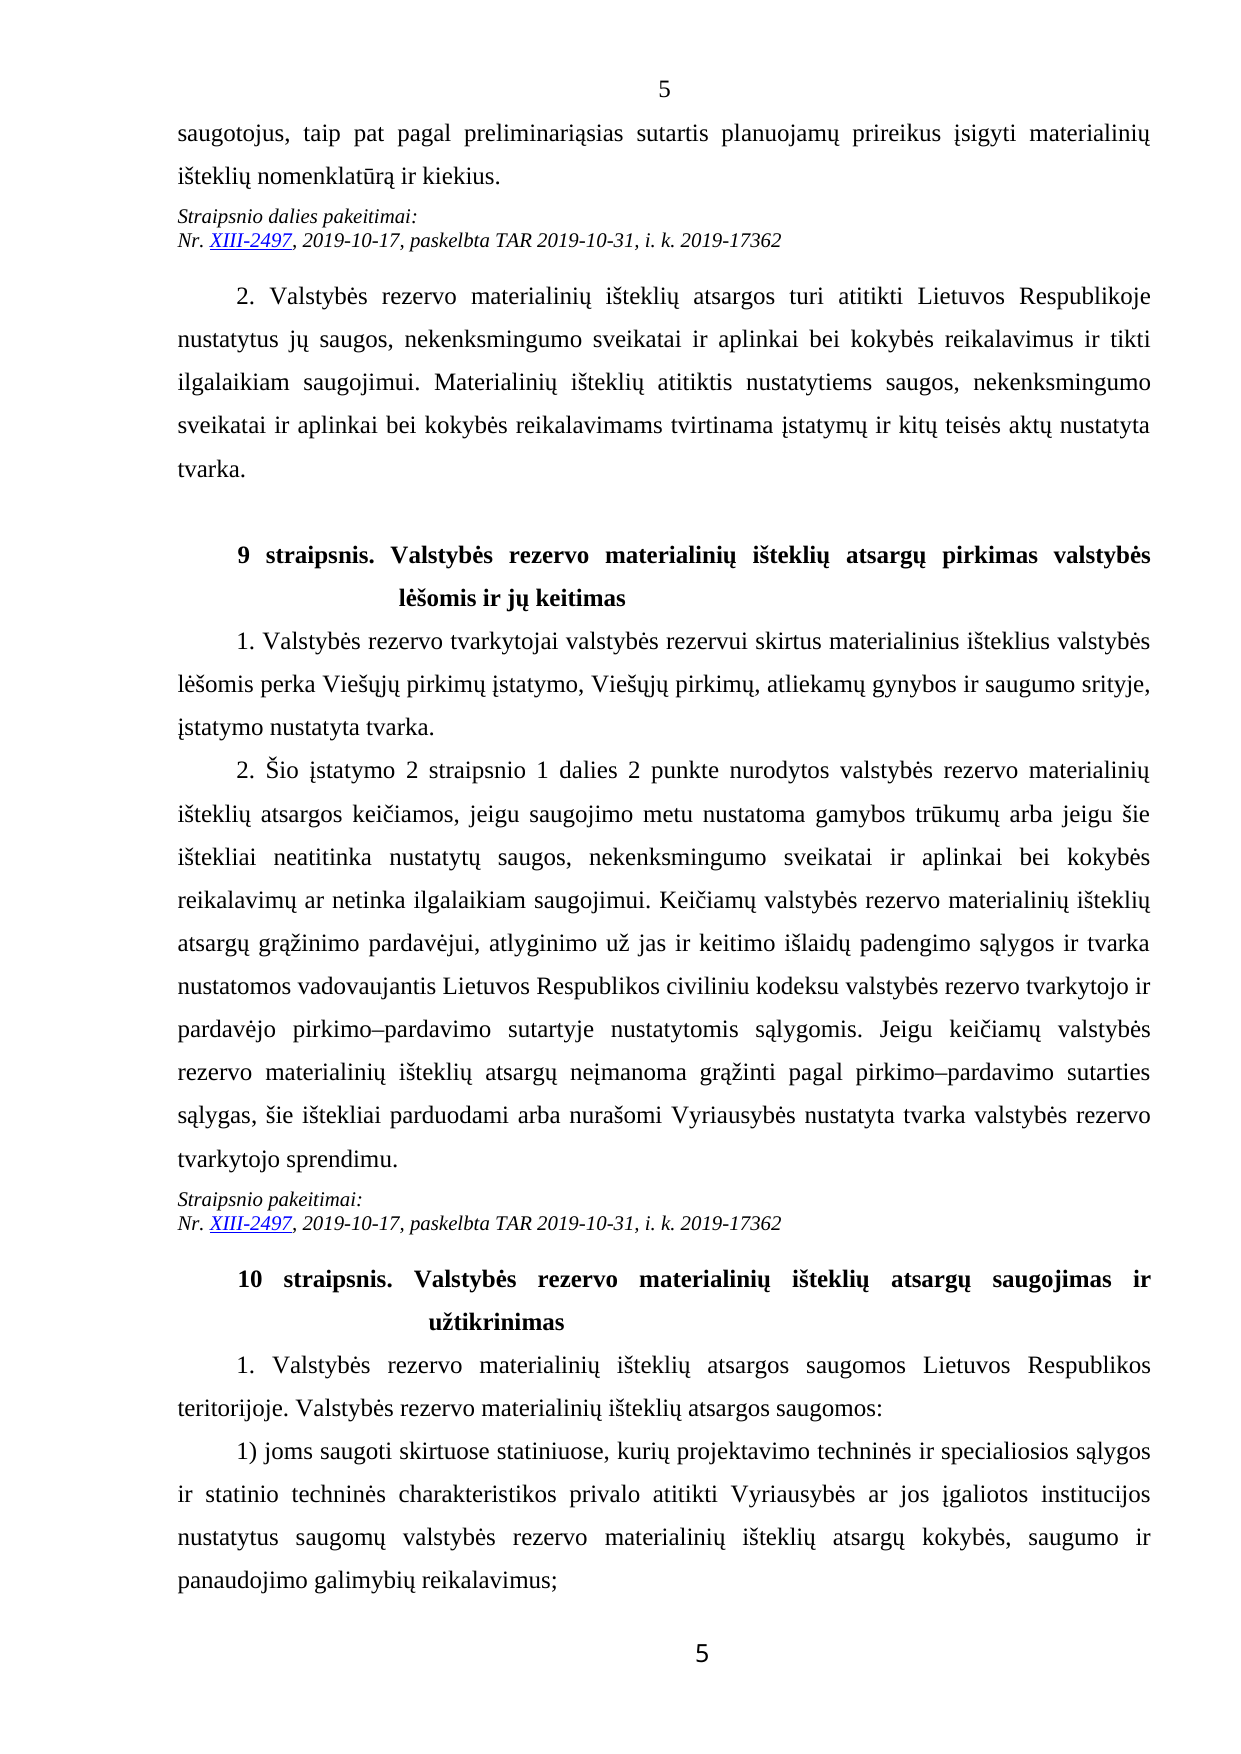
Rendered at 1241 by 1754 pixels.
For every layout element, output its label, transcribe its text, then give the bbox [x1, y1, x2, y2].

text saugotojus, taip pat pagal preliminariąsias sutartis planuojamų prireikus įsigyti materialinių išteklių nomenklatūrą ir kiekius. [177, 118, 1152, 190]
text 2. Valstybės rezervo materialinių išteklių atsargos turi atitikti Lietuvos Respublikoje nustatytus jų saugos, nekenksmingumo sveikatai ir aplinkai bei kokybės reikalavimus ir tikti ilgalaikiam saugojimui. Materialinių išteklių atitiktis nustatytiems saugos, nekenksmingumo sveikatai ir aplinkai bei kokybės reikalavimams tvirtinama įstatymų ir kitų teisės aktų nustatyta tvarka. [177, 281, 1152, 482]
text 1. Valstybės rezervo tvarkytojai valstybės rezervui skirtus materialinius išteklius valstybės lėšomis perka Viešųjų pirkimų įstatymo, Viešųjų pirkimų, atliekamų gynybos ir saugumo srityje, įstatymo nustatyta tvarka. [177, 626, 1152, 741]
text 9 straipsnis. Valstybės rezervo materialinių išteklių atsargų pirkimas valstybės lėšomis ir jų keitimas [237, 540, 1152, 612]
text 1. Valstybės rezervo materialinių išteklių atsargos saugomos Lietuvos Respublikos teritorijoje. Valstybės rezervo materialinių išteklių atsargos saugomos: [177, 1350, 1152, 1422]
text Straipsnio pakeitimai: [177, 1187, 1152, 1211]
text Nr. XIII-2497, 2019-10-17, paskelbta TAR 2019-10-31, i. k. 2019-17362 [177, 1211, 1152, 1235]
text 1) joms saugoti skirtuose statiniuose, kurių projektavimo techninės ir specialiosios sąlygos ir statinio techninės charakteristikos privalo atitikti Vyriausybės ar jos įgaliotos institucijos nustatytus saugomų valstybės rezervo materialinių išteklių atsargų kokybės, saugumo ir panaudojimo galimybių reikalavimus; [177, 1436, 1152, 1594]
text Nr. XIII-2497, 2019-10-17, paskelbta TAR 2019-10-31, i. k. 2019-17362 [177, 228, 1152, 252]
text 10 straipsnis. Valstybės rezervo materialinių išteklių atsargų saugojimas ir užtikrinimas [237, 1264, 1152, 1336]
text 2. Šio įstatymo 2 straipsnio 1 dalies 2 punkte nurodytos valstybės rezervo materialinių išteklių atsargos keičiamos, jeigu saugojimo metu nustatoma gamybos trūkumų arba jeigu šie ištekliai neatitinka nustatytų saugos, nekenksmingumo sveikatai ir aplinkai bei kokybės reikalavimų ar netinka ilgalaikiam saugojimui. Keičiamų valstybės rezervo materialinių išteklių atsargų grąžinimo pardavėjui, atlyginimo už jas ir keitimo išlaidų padengimo sąlygos ir tvarka nustatomos vadovaujantis Lietuvos Respublikos civiliniu kodeksu valstybės rezervo tvarkytojo ir pardavėjo pirkimo–pardavimo sutartyje nustatytomis sąlygomis. Jeigu keičiamų valstybės rezervo materialinių išteklių atsargų neįmanoma grąžinti pagal pirkimo–pardavimo sutarties sąlygas, šie ištekliai parduodami arba nurašomi Vyriausybės nustatyta tvarka valstybės rezervo tvarkytojo sprendimu. [177, 756, 1152, 1172]
text Straipsnio dalies pakeitimai: [177, 204, 1152, 228]
